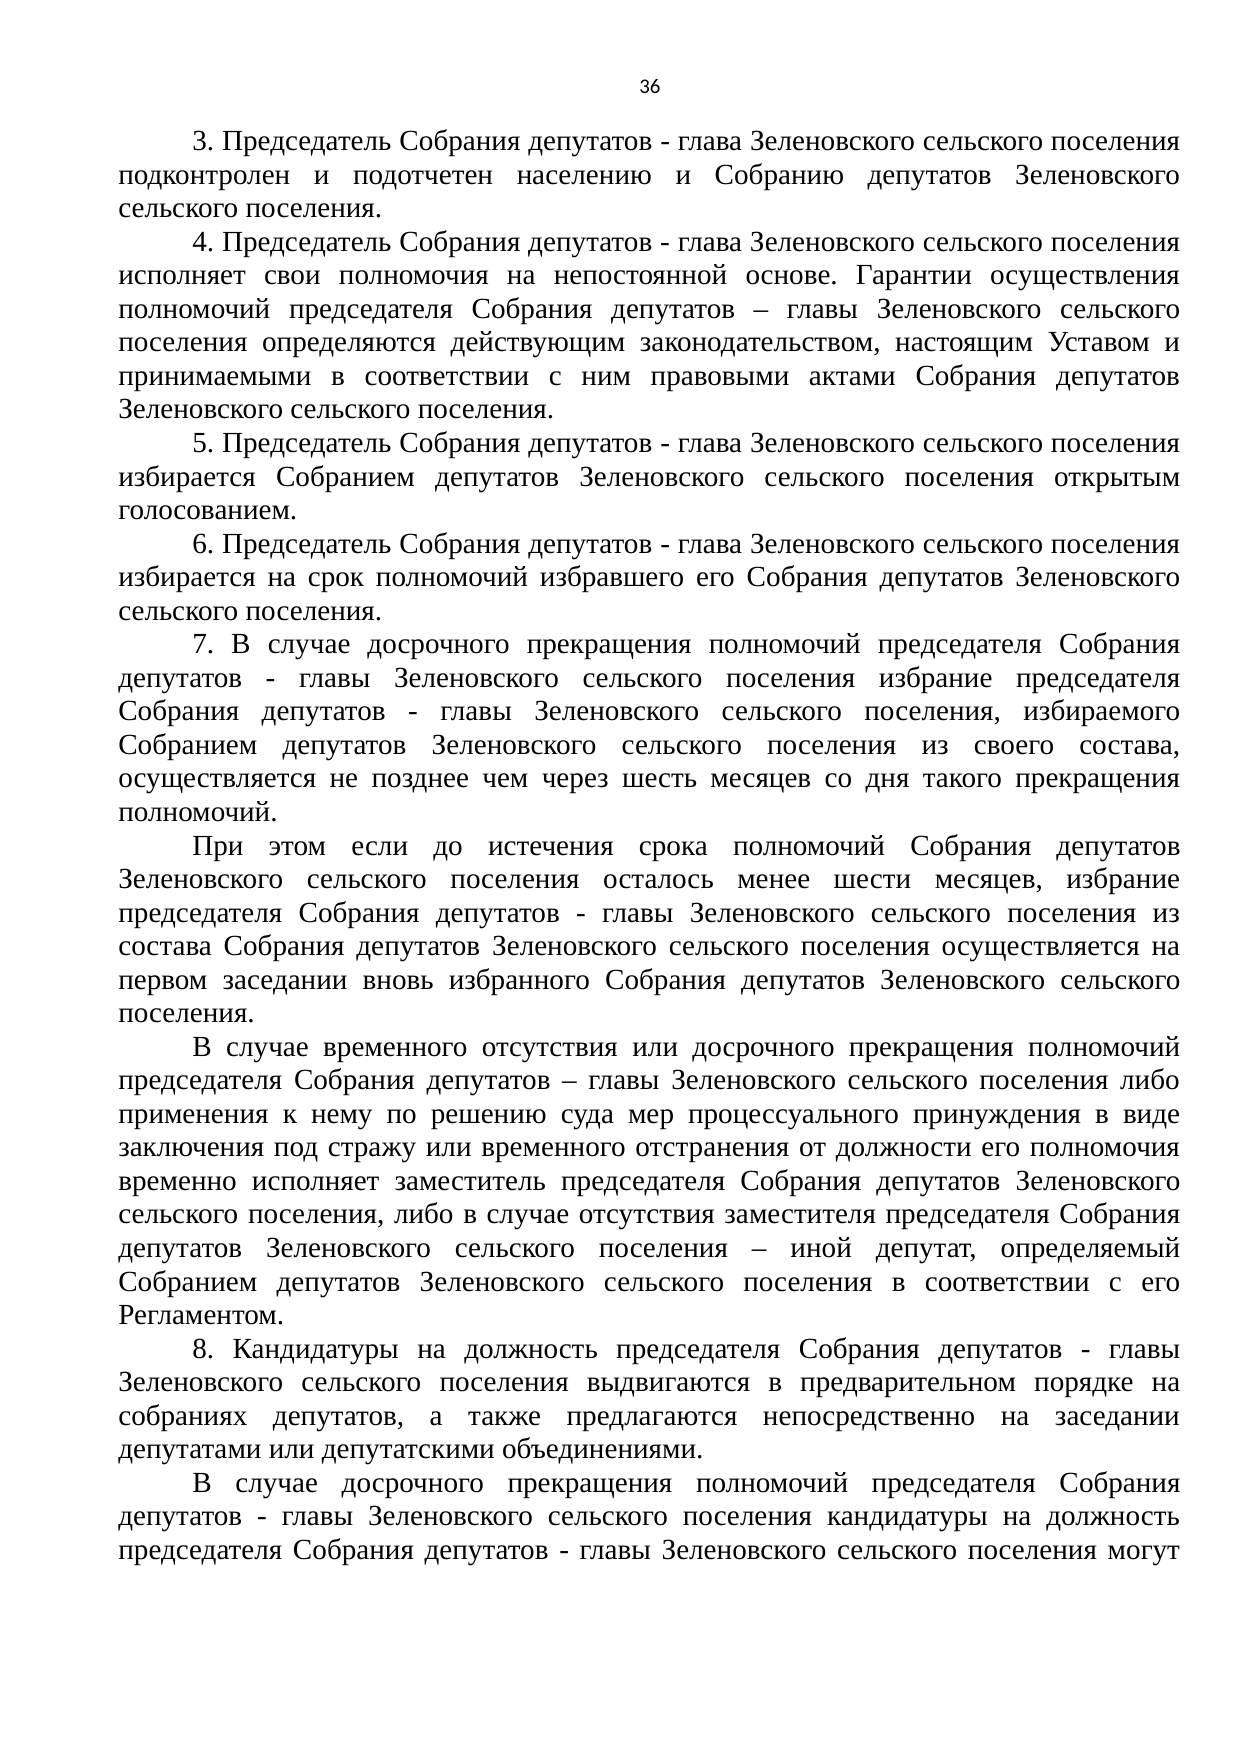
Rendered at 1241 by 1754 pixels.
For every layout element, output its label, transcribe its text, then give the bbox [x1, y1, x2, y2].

text 3. Председатель Собрания депутатов - глава Зеленовского сельского поселения подконтролен и подотчетен населению и Собранию депутатов Зеленовского сельского поселения. [118, 123, 1181, 224]
text 5. Председатель Собрания депутатов - глава Зеленовского сельского поселения избирается Собранием депутатов Зеленовского сельского поселения открытым голосованием. [118, 425, 1181, 526]
text 8. Кандидатуры на должность председателя Собрания депутатов - главы Зеленовского сельского поселения выдвигаются в предварительном порядке на собраниях депутатов, а также предлагаются непосредственно на заседании депутатами или депутатскими объединениями. [118, 1331, 1181, 1465]
text В случае досрочного прекращения полномочий председателя Собрания депутатов - главы Зеленовского сельского поселения кандидатуры на должность председателя Собрания депутатов - главы Зеленовского сельского поселения могут [118, 1465, 1181, 1566]
text 6. Председатель Собрания депутатов - глава Зеленовского сельского поселения избирается на срок полномочий избравшего его Собрания депутатов Зеленовского сельского поселения. [118, 526, 1181, 626]
text 7. В случае досрочного прекращения полномочий председателя Собрания депутатов - главы Зеленовского сельского поселения избрание председателя Собрания депутатов - главы Зеленовского сельского поселения, избираемого Собранием депутатов Зеленовского сельского поселения из своего состава, осуществляется не позднее чем через шесть месяцев со дня такого прекращения полномочий. [118, 626, 1181, 828]
text В случае временного отсутствия или досрочного прекращения полномочий председателя Собрания депутатов – главы Зеленовского сельского поселения либо применения к нему по решению суда мер процессуального принуждения в виде заключения под стражу или временного отстранения от должности его полномочия временно исполняет заместитель председателя Собрания депутатов Зеленовского сельского поселения, либо в случае отсутствия заместителя председателя Собрания депутатов Зеленовского сельского поселения – иной депутат, определяемый Собранием депутатов Зеленовского сельского поселения в соответствии с его Регламентом. [118, 1029, 1181, 1331]
text При этом если до истечения срока полномочий Собрания депутатов Зеленовского сельского поселения осталось менее шести месяцев, избрание председателя Собрания депутатов - главы Зеленовского сельского поселения из состава Собрания депутатов Зеленовского сельского поселения осуществляется на первом заседании вновь избранного Собрания депутатов Зеленовского сельского поселения. [118, 828, 1181, 1029]
text 4. Председатель Собрания депутатов - глава Зеленовского сельского поселения исполняет свои полномочия на непостоянной основе. Гарантии осуществления полномочий председателя Собрания депутатов – главы Зеленовского сельского поселения определяются действующим законодательством, настоящим Уставом и принимаемыми в соответствии с ним правовыми актами Собрания депутатов Зеленовского сельского поселения. [118, 224, 1181, 425]
